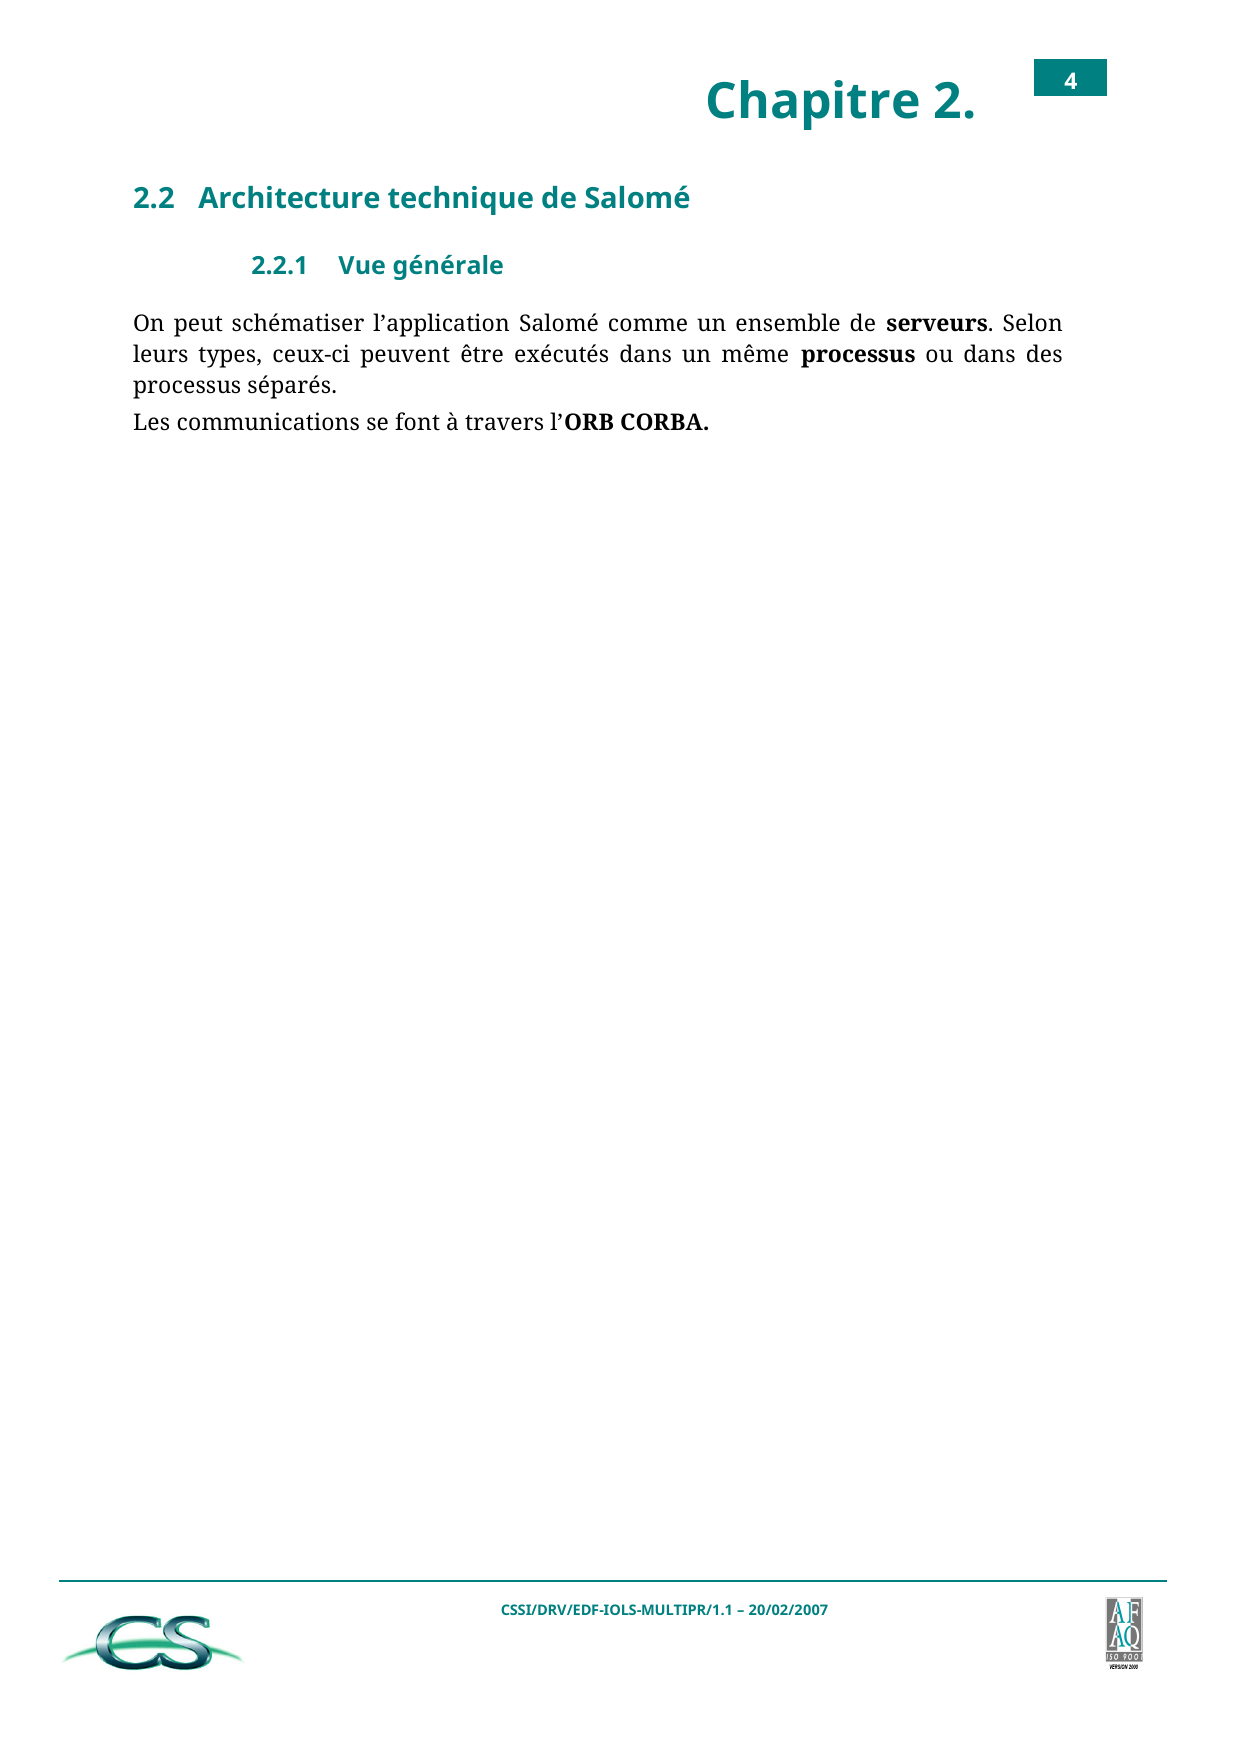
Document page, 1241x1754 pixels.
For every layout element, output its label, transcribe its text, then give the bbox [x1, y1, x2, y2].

subtitle Vue générale [251, 248, 1063, 282]
subtitle Architecture technique de Salomé [133, 177, 1063, 217]
picture [60, 1608, 247, 1679]
text On peut schématiser l’application Salomé comme un ensemble de serveurs. Selon leurs types, ceux-ci peuvent être exécutés dans un même processus ou dans des processus séparés. [133, 307, 1063, 400]
picture [1105, 1597, 1143, 1672]
text Les communications se font à travers l’ORB CORBA. [133, 406, 1063, 437]
